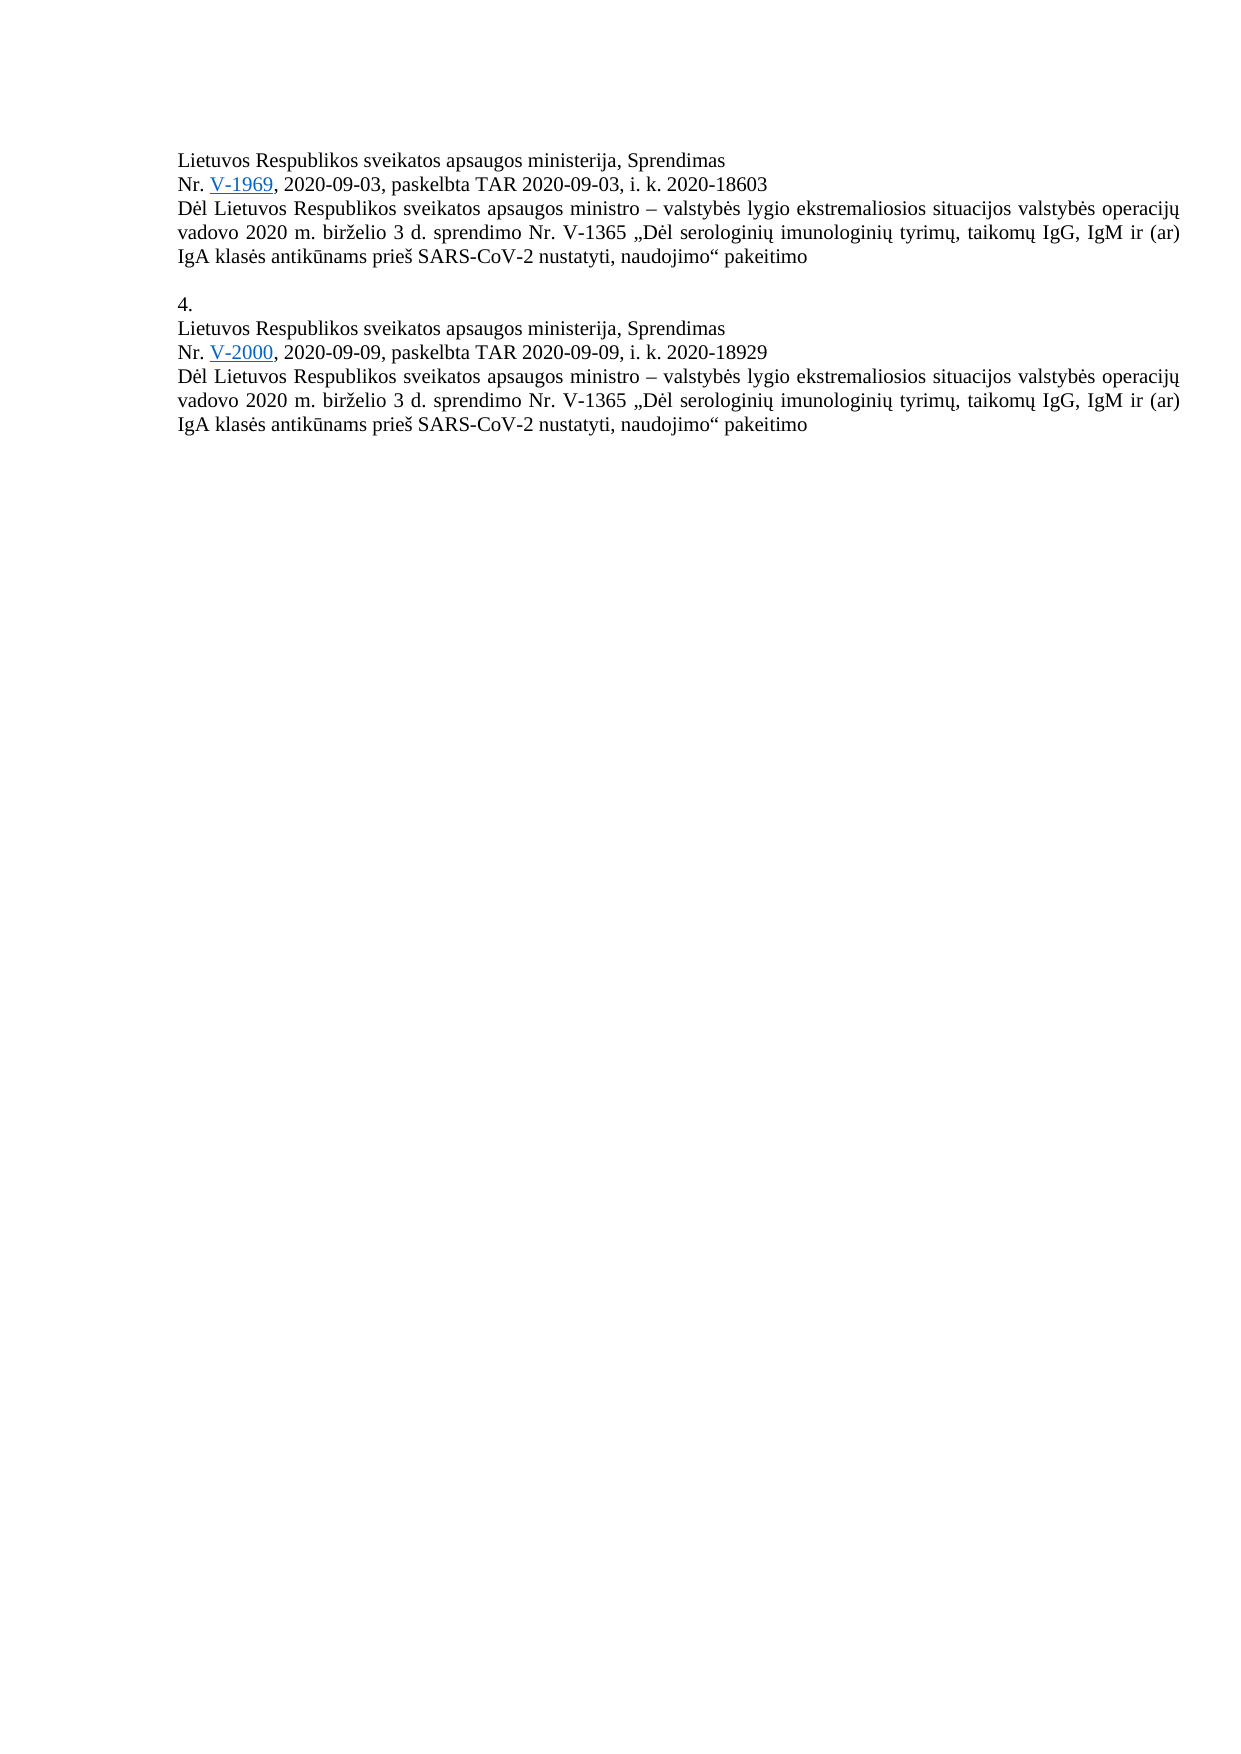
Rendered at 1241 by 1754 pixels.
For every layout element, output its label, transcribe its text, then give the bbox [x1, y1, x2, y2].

text Dėl Lietuvos Respublikos sveikatos apsaugos ministro – valstybės lygio ekstremaliosios situacijos valstybės operacijų vadovo 2020 m. birželio 3 d. sprendimo Nr. V-1365 „Dėl serologinių imunologinių tyrimų, taikomų IgG, IgM ir (ar) IgA klasės antikūnams prieš SARS-CoV-2 nustatyti, naudojimo“ pakeitimo [177, 196, 1181, 268]
text Nr. V-1969, 2020-09-03, paskelbta TAR 2020-09-03, i. k. 2020-18603 [177, 172, 1181, 196]
text Nr. V-2000, 2020-09-09, paskelbta TAR 2020-09-09, i. k. 2020-18929 [177, 340, 1181, 364]
text Lietuvos Respublikos sveikatos apsaugos ministerija, Sprendimas [177, 148, 1181, 172]
text 4. [177, 292, 1181, 316]
text Dėl Lietuvos Respublikos sveikatos apsaugos ministro – valstybės lygio ekstremaliosios situacijos valstybės operacijų vadovo 2020 m. birželio 3 d. sprendimo Nr. V-1365 „Dėl serologinių imunologinių tyrimų, taikomų IgG, IgM ir (ar) IgA klasės antikūnams prieš SARS-CoV-2 nustatyti, naudojimo“ pakeitimo [177, 364, 1181, 436]
text Lietuvos Respublikos sveikatos apsaugos ministerija, Sprendimas [177, 316, 1181, 340]
